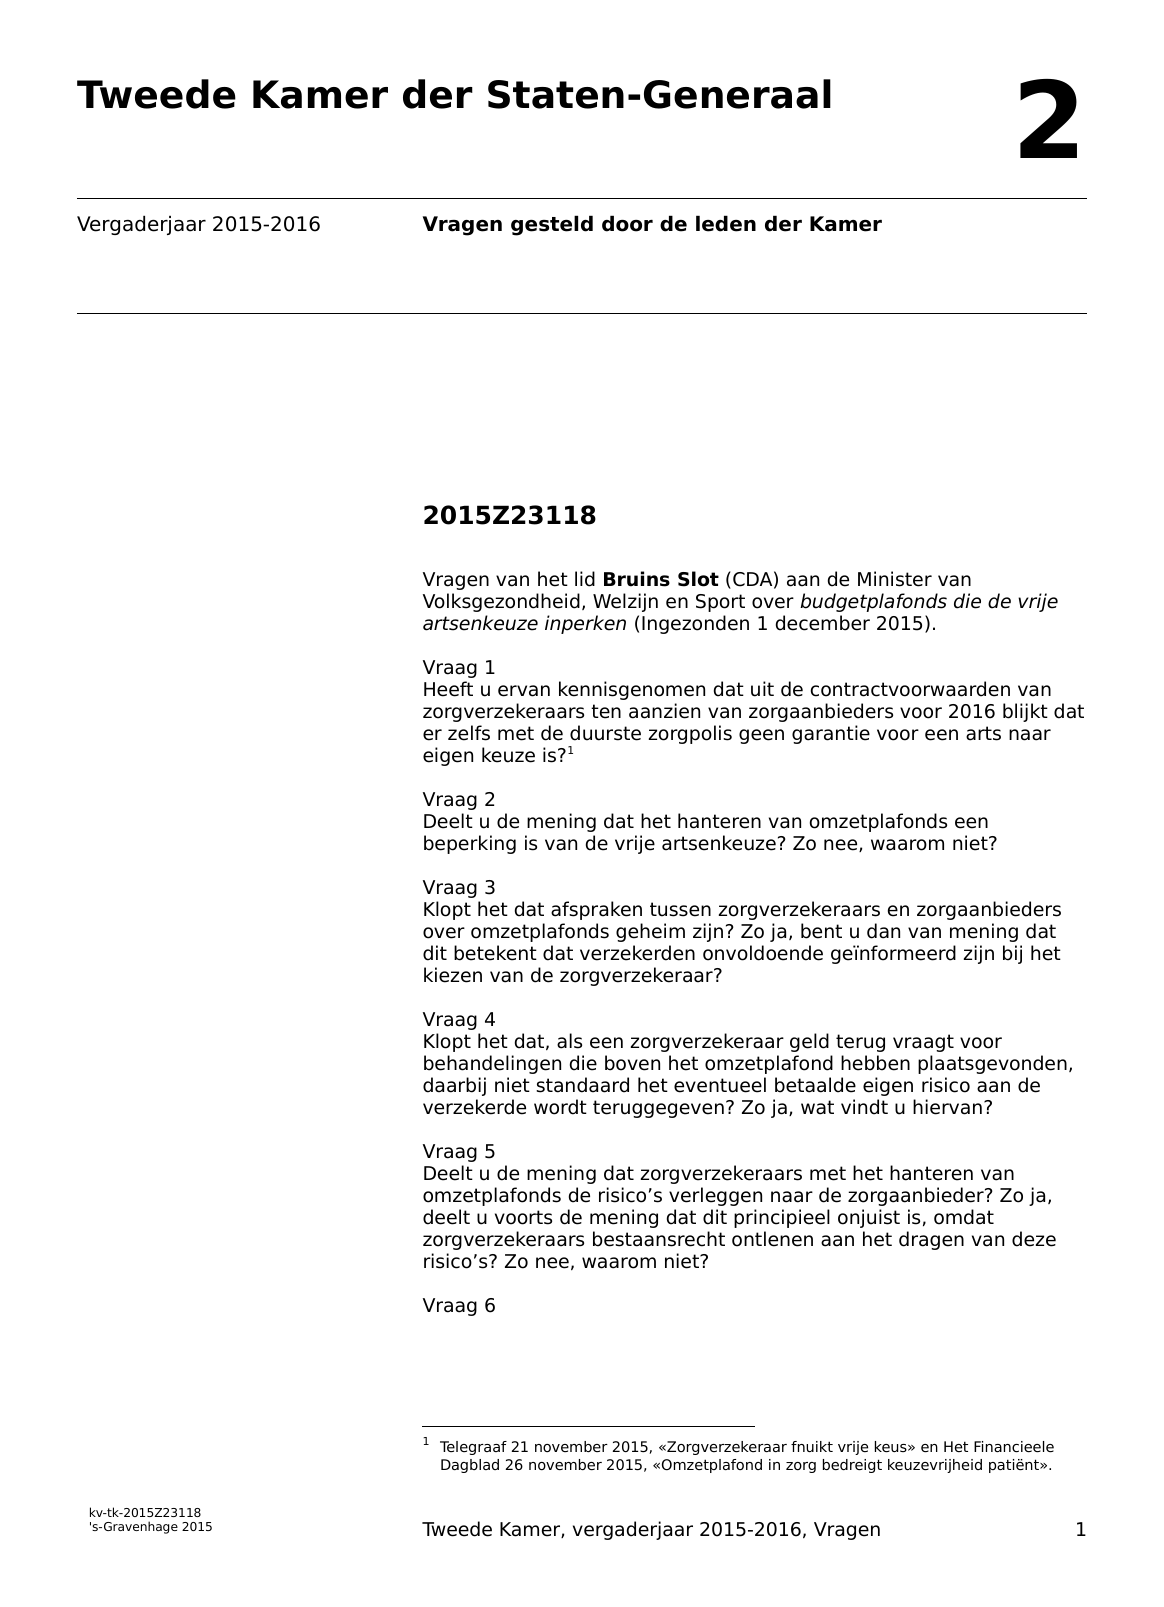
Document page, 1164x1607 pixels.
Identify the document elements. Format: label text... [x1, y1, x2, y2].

text Telegraaf 21 november 2015, «Zorgverzekeraar fnuikt vrije keus» en Het Financieele Dagblad 26 november 2015, «Omzetplafond in zorg bedreigt keuzevrijheid patiënt». [422, 1435, 1087, 1474]
table_cell Vragen gesteld door de leden der Kamer [422, 199, 1087, 313]
text 's-Gravenhage 2015 [88, 1520, 323, 1534]
table_cell Vergaderjaar 2015-2016 [77, 199, 422, 313]
text Deelt u de mening dat zorgverzekeraars met het hanteren van omzetplafonds de risico’s verleggen naar de zorgaanbieder? Zo ja, deelt u voorts de mening dat dit principieel onjuist is, omdat zorgverzekeraars bestaansrecht ontlenen aan het dragen van deze risico’s? Zo nee, waarom niet? [422, 1163, 1087, 1273]
text Heeft u ervan kennisgenomen dat uit de contractvoorwaarden van zorgverzekeraars ten aanzien van zorgaanbieders voor 2016 blijkt dat er zelfs met de duurste zorgpolis geen garantie voor een arts naar eigen keuze is? [422, 679, 1087, 767]
text Vraag 4 [422, 1009, 1087, 1031]
text Vraag 6 [422, 1295, 1087, 1317]
text Vragen van het lid Bruins Slot (CDA) aan de Minister van Volksgezondheid, Welzijn en Sport over budgetplafonds die de vrije artsenkeuze inperken (Ingezonden 1 december 2015). [422, 569, 1087, 635]
table_header 2 [886, 59, 1087, 198]
text Klopt het dat afspraken tussen zorgverzekeraars en zorgaanbieders over omzetplafonds geheim zijn? Zo ja, bent u dan van mening dat dit betekent dat verzekerden onvoldoende geïnformeerd zijn bij het kiezen van de zorgverzekeraar? [422, 899, 1087, 987]
table_header Tweede Kamer der Staten-Generaal [77, 59, 886, 198]
text Klopt het dat, als een zorgverzekeraar geld terug vraagt voor behandelingen die boven het omzetplafond hebben plaatsgevonden, daarbij niet standaard het eventueel betaalde eigen risico aan de verzekerde wordt teruggegeven? Zo ja, wat vindt u hiervan? [422, 1031, 1087, 1119]
text 2015Z23118 [422, 501, 1087, 531]
text Vraag 5 [422, 1141, 1087, 1163]
text Vraag 1 [422, 657, 1087, 679]
text Vraag 2 [422, 789, 1087, 811]
text Vraag 3 [422, 877, 1087, 899]
text Deelt u de mening dat het hanteren van omzetplafonds een beperking is van de vrije artsenkeuze? Zo nee, waarom niet? [422, 811, 1087, 855]
text kv-tk-2015Z23118 [88, 1506, 323, 1520]
